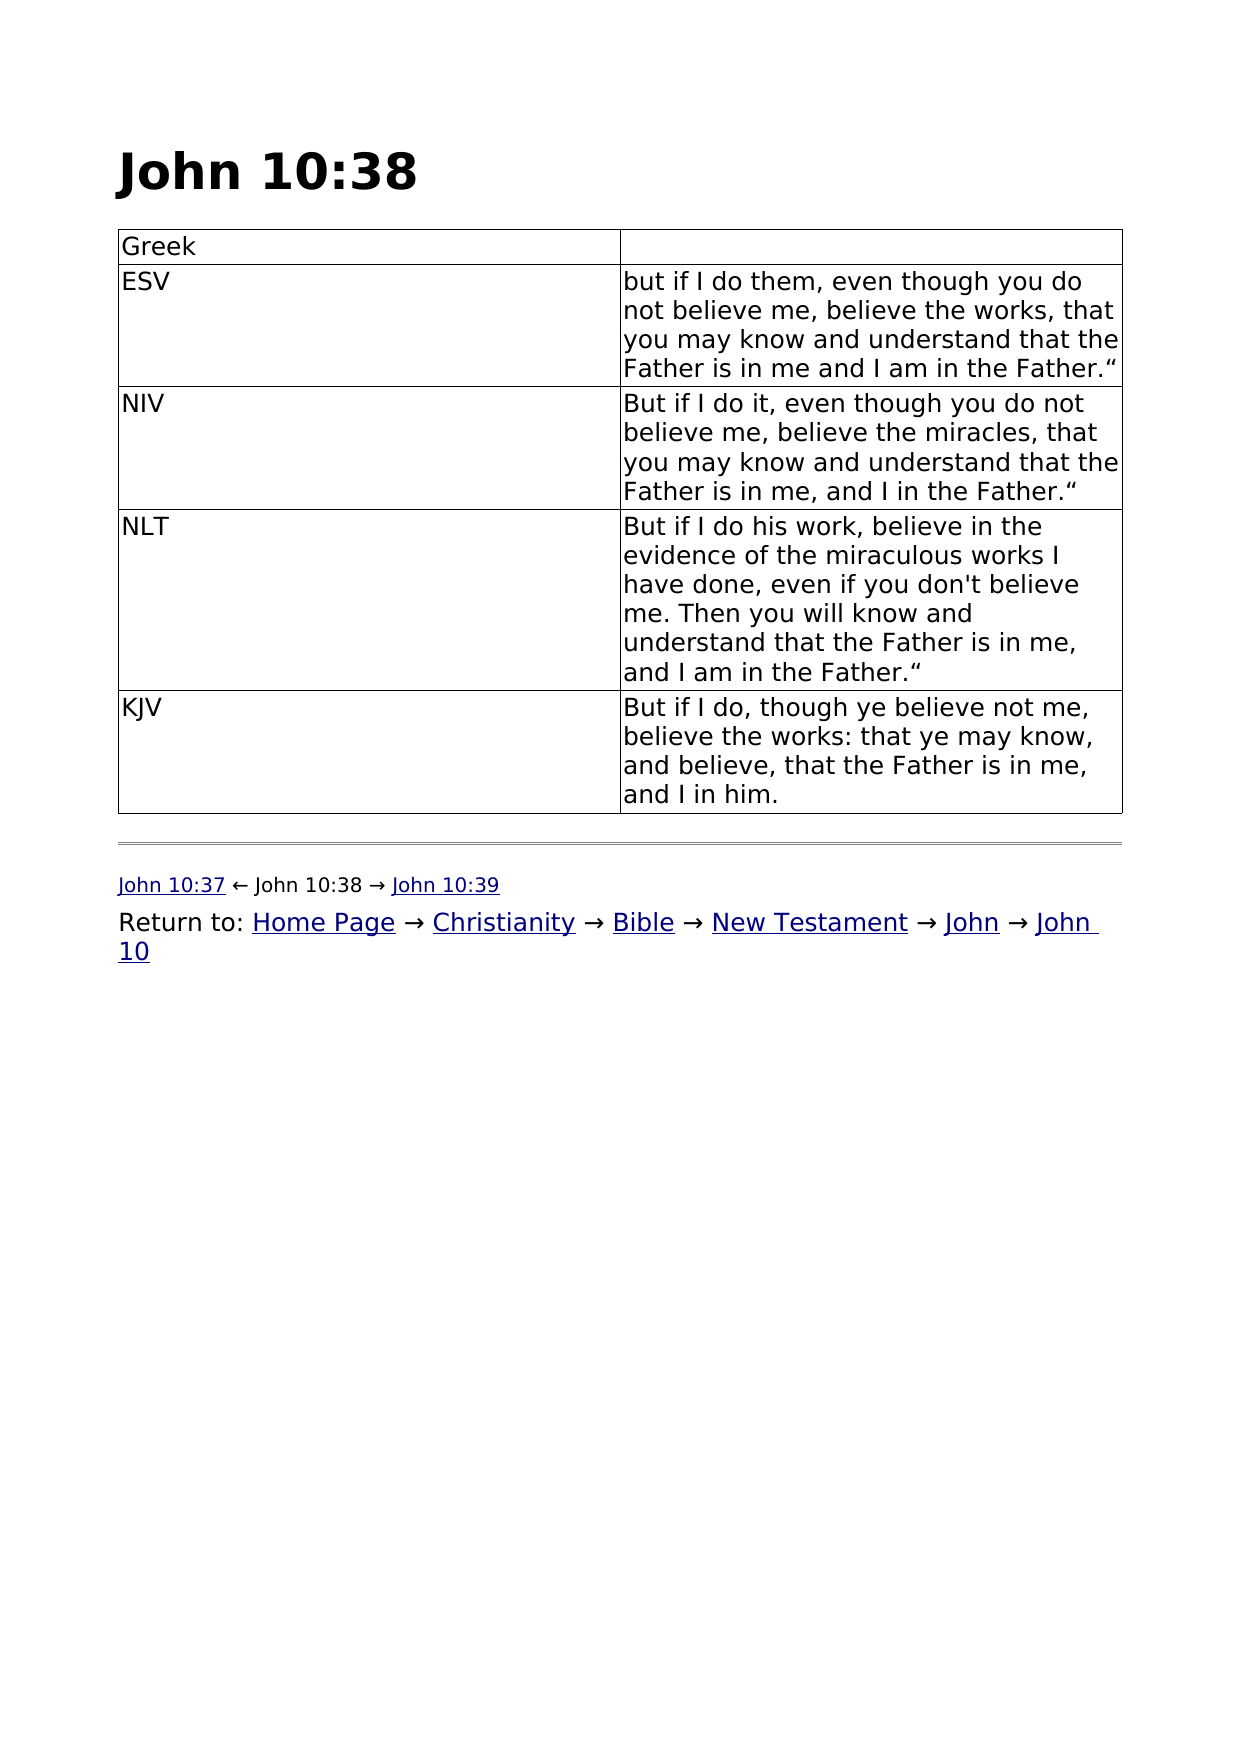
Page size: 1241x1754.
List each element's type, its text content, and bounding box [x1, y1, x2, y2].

table_cell NLT [119, 510, 620, 690]
table_cell But if I do it, even though you do not believe me, believe the miracles, that you may know and understand that the Father is in me, and I in the Father.“ [621, 387, 1122, 509]
subtitle John 10:38 [118, 143, 1122, 201]
text Return to: Home Page → Christianity → Bible → New Testament → John → John 10 [118, 908, 1122, 966]
table_cell KJV [119, 691, 620, 812]
table_header Greek [119, 230, 620, 264]
table_cell But if I do, though ye believe not me, believe the works: that ye may know, and believe, that the Father is in me, and I in him. [621, 691, 1122, 812]
table_cell ESV [119, 265, 620, 386]
table_cell but if I do them, even though you do not believe me, believe the works, that you may know and understand that the Father is in me and I am in the Father.“ [621, 265, 1122, 386]
table_cell NIV [119, 387, 620, 509]
table_cell But if I do his work, believe in the evidence of the miraculous works I have done, even if you don't believe me. Then you will know and understand that the Father is in me, and I am in the Father.“ [621, 510, 1122, 690]
text John 10:37 ← John 10:38 → John 10:39 [118, 874, 1122, 908]
table_header [621, 230, 1122, 264]
